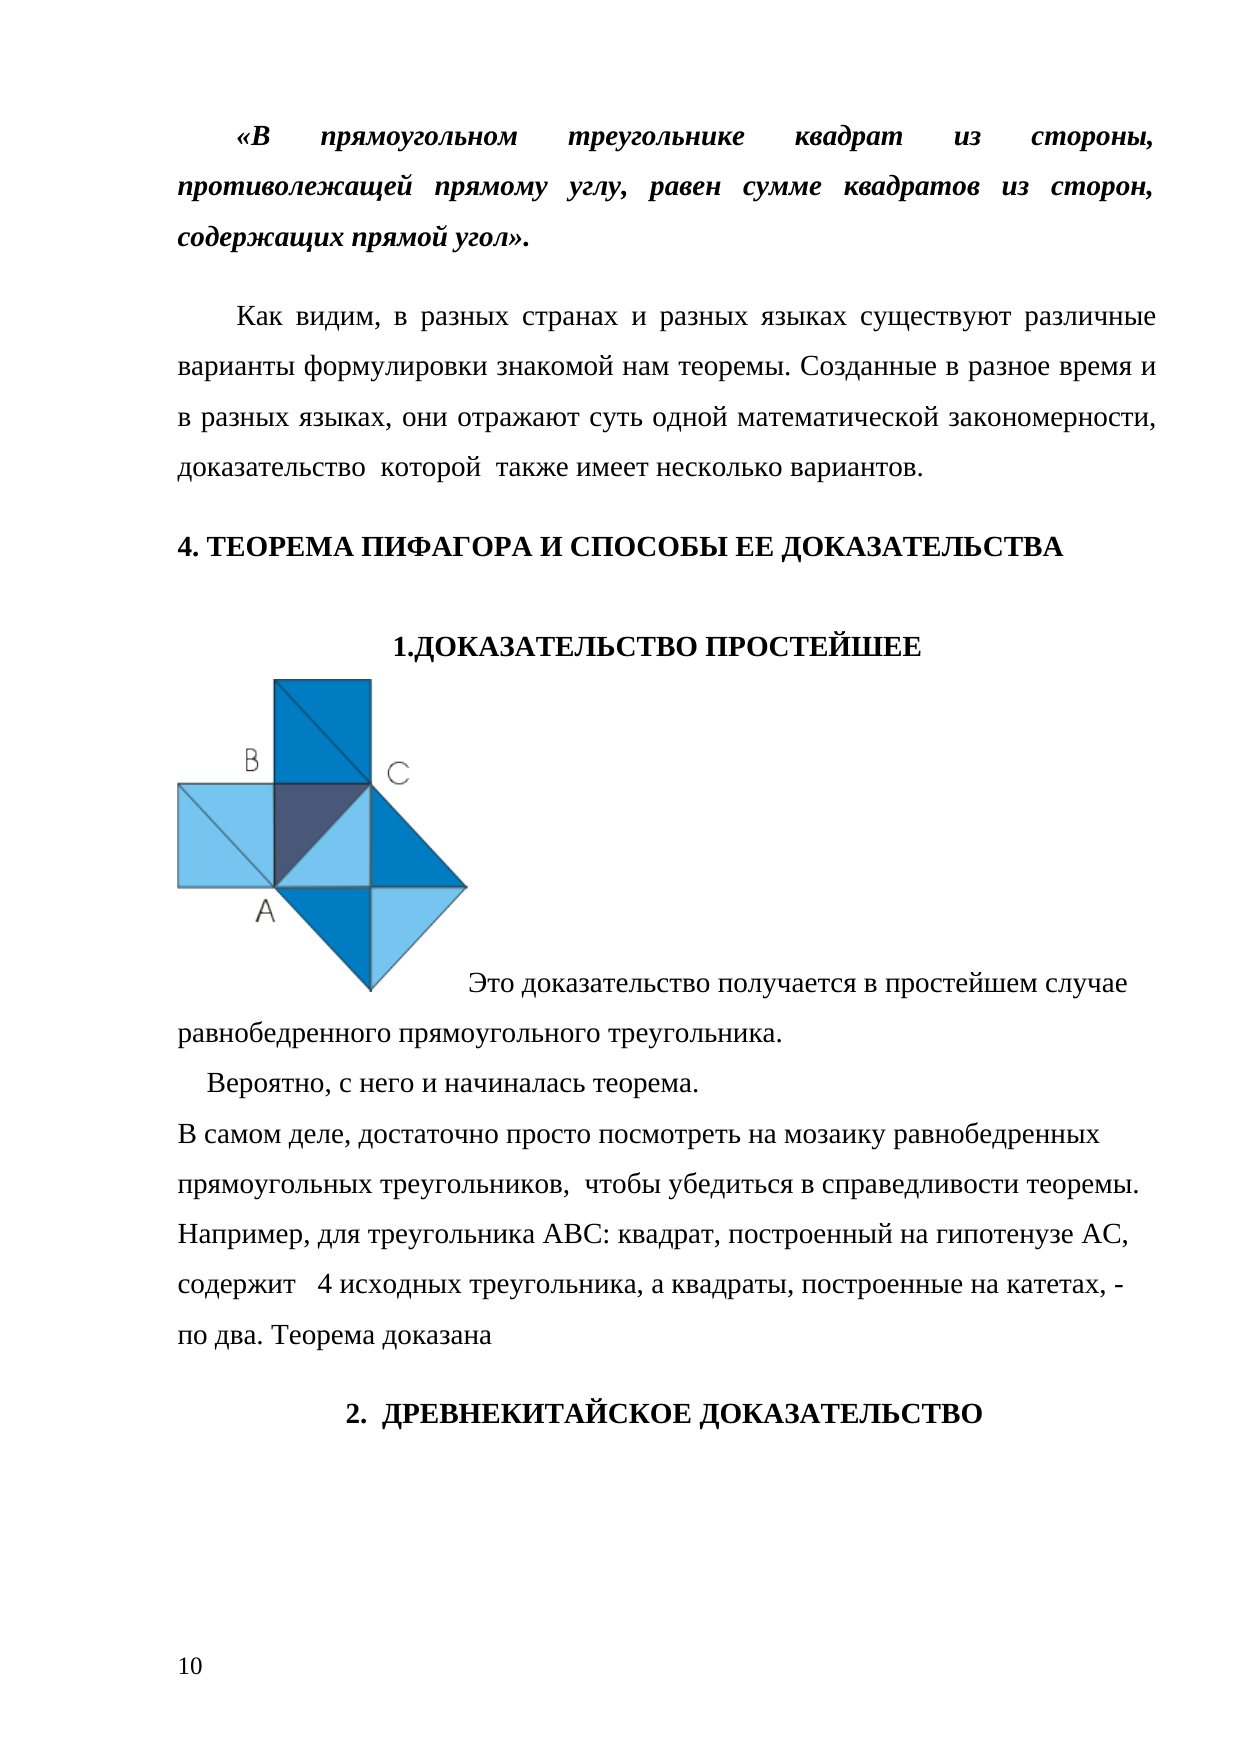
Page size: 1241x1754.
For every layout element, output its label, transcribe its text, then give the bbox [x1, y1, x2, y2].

text 4. ТЕОРЕМА ПИФАГОРА И СПОСОБЫ ЕЕ ДОКАЗАТЕЛЬСТВА [177, 529, 1158, 562]
text Это доказательство получается в простейшем случае равнобедренного прямоугольного треугольника. [177, 679, 1152, 1049]
text 2. ДРЕВНЕКИТАЙСКОЕ ДОКАЗАТЕЛЬСТВО [177, 1396, 1152, 1430]
text Как видим, в разных странах и разных языках существуют различные варианты формулировки знакомой нам теоремы. Созданные в разное время и в разных языках, они отражают суть одной математической закономерности, доказательство которой также имеет несколько вариантов. [177, 298, 1158, 483]
picture [177, 679, 468, 992]
text В самом деле, достаточно просто посмотреть на мозаику равнобедренных прямоугольных треугольников, чтобы убедиться в справедливости теоремы. Например, для треугольника АВС: квадрат, построенный на гипотенузе АС, содержит 4 исходных треугольника, а квадраты, построенные на катетах, - по два. Теорема доказана [177, 1116, 1152, 1351]
text 1.ДОКАЗАТЕЛЬСТВО ПРОСТЕЙШЕЕ [177, 629, 1152, 663]
text «В прямоугольном треугольнике квадрат из стороны, противолежащей прямому углу, равен сумме квадратов из сторон, содержащих прямой угол». [177, 118, 1158, 252]
text Вероятно, с него и начиналась теорема. [177, 1065, 1152, 1099]
